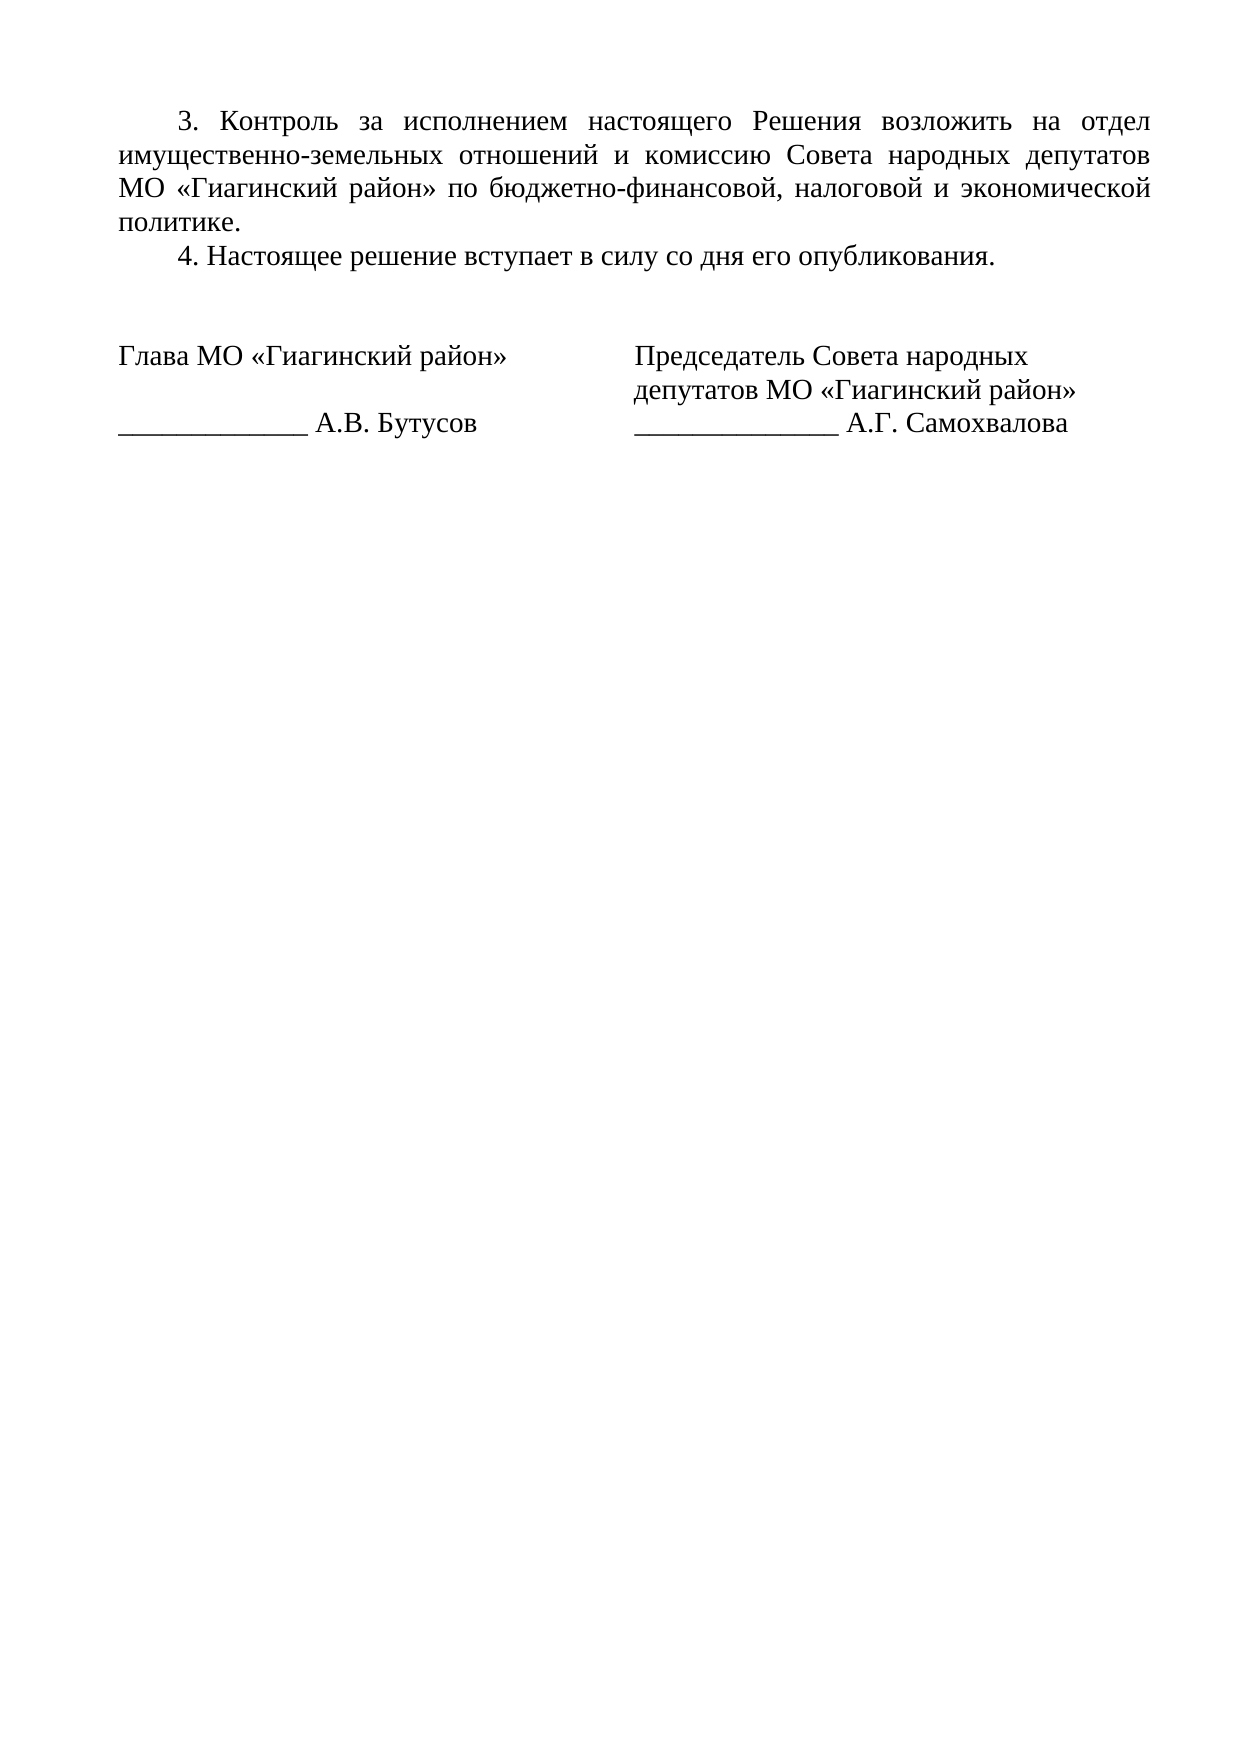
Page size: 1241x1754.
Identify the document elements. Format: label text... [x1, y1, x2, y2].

text _____________ А.В. Бутусов ______________ А.Г. Самохвалова [118, 405, 1152, 439]
text 3. Контроль за исполнением настоящего Решения возложить на отдел имущественно-земельных отношений и комиссию Совета народных депутатов МО «Гиагинский район» по бюджетно-финансовой, налоговой и экономической политике. [118, 103, 1152, 238]
text 4. Настоящее решение вступает в силу со дня его опубликования. [118, 238, 1152, 271]
text Глава МО «Гиагинский район» Председатель Совета народных депутатов МО «Гиагинский район» [118, 338, 1152, 405]
